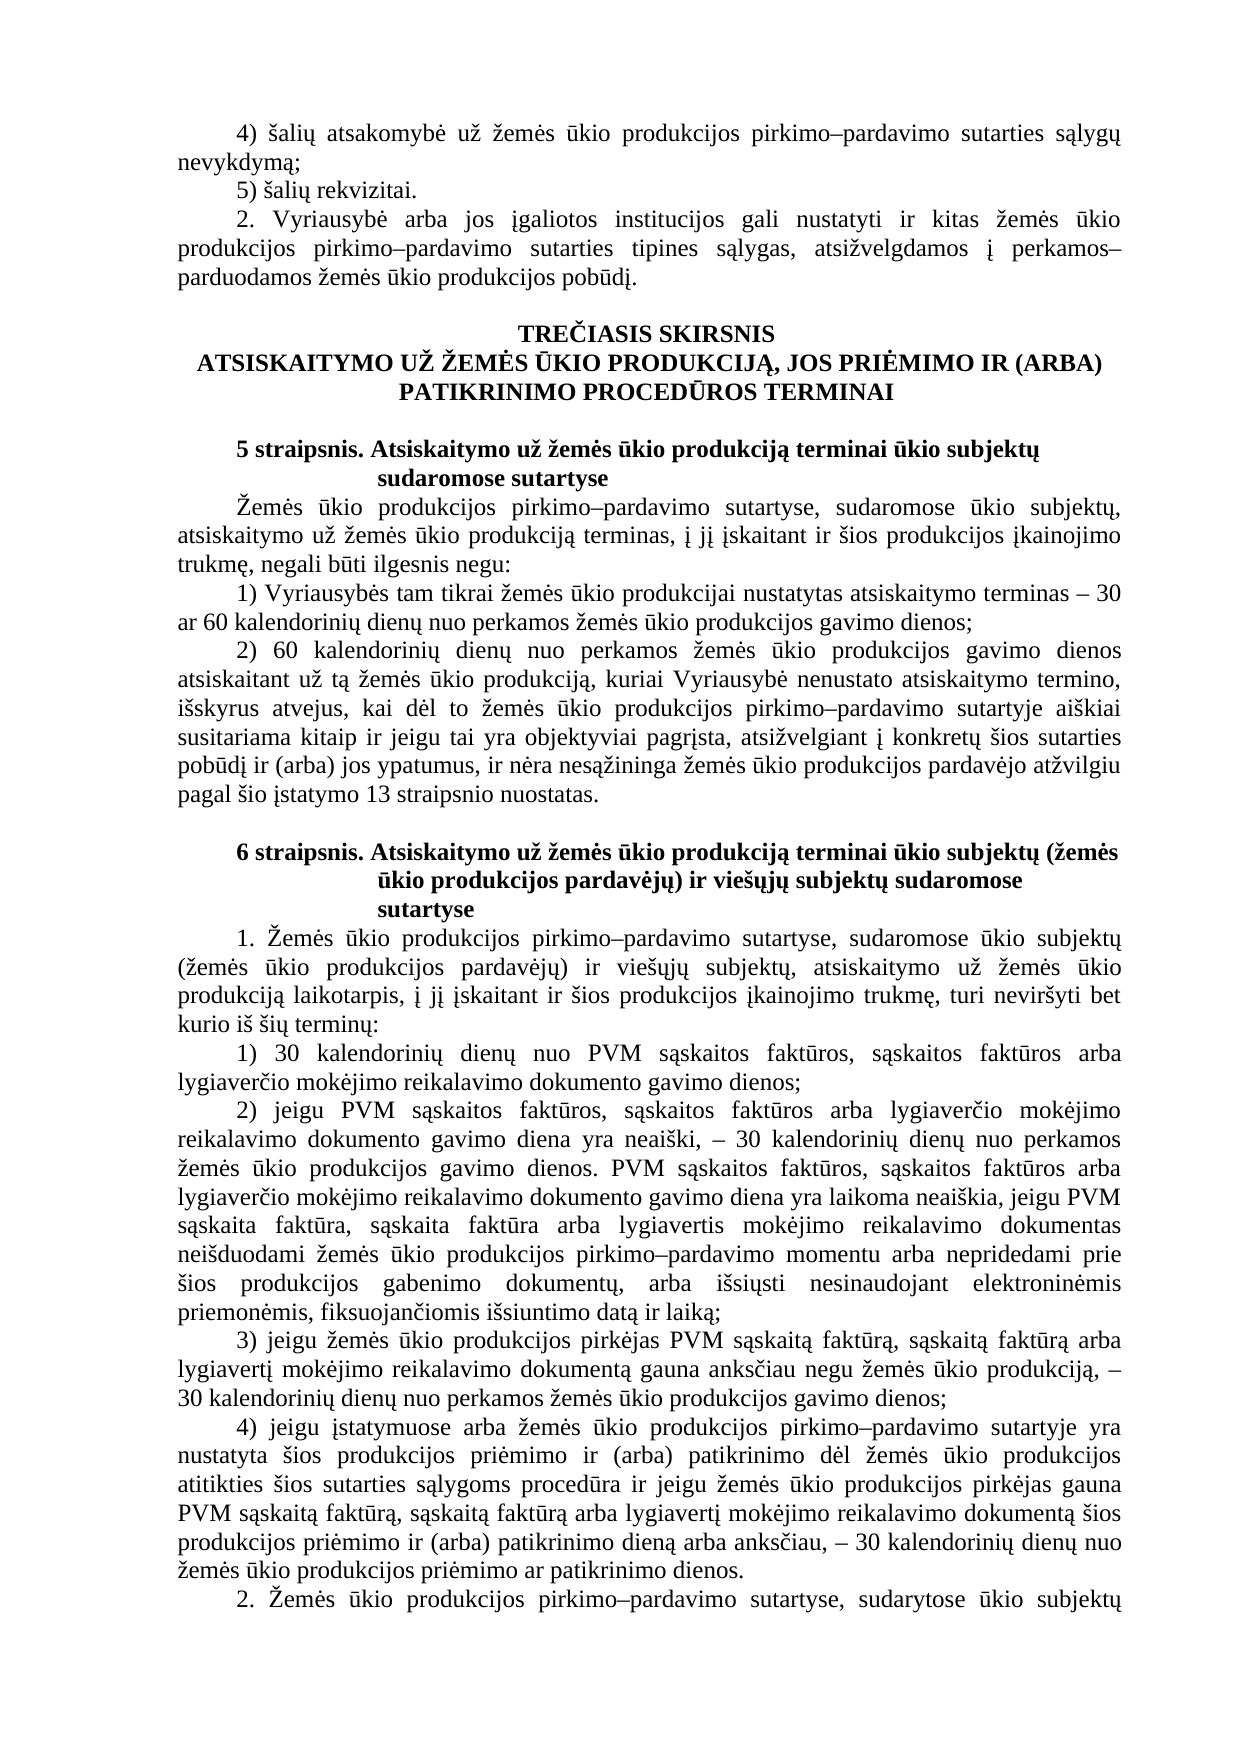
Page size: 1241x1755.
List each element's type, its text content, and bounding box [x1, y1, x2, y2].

text 1) Vyriausybės tam tikrai žemės ūkio produkcijai nustatytas atsiskaitymo terminas – 30 ar 60 kalendorinių dienų nuo perkamos žemės ūkio produkcijos gavimo dienos; [177, 578, 1122, 636]
text 2. Vyriausybė arba jos įgaliotos institucijos gali nustatyti ir kitas žemės ūkio produkcijos pirkimo–pardavimo sutarties tipines sąlygas, atsižvelgdamos į perkamos–parduodamos žemės ūkio produkcijos pobūdį. [177, 204, 1122, 291]
text ATSISKAITYMO UŽ ŽEMĖS ŪKIO PRODUKCIJĄ, JOS PRIĖMIMO IR (ARBA) PATIKRINIMO PROCEDŪROS TERMINAI [177, 348, 1122, 406]
text 5) šalių rekvizitai. [177, 176, 1122, 204]
text 1) 30 kalendorinių dienų nuo PVM sąskaitos faktūros, sąskaitos faktūros arba lygiaverčio mokėjimo reikalavimo dokumento gavimo dienos; [177, 1038, 1122, 1096]
text 2) 60 kalendorinių dienų nuo perkamos žemės ūkio produkcijos gavimo dienos atsiskaitant už tą žemės ūkio produkciją, kuriai Vyriausybė nenustato atsiskaitymo termino, išskyrus atvejus, kai dėl to žemės ūkio produkcijos pirkimo–pardavimo sutartyje aiškiai susitariama kitaip ir jeigu tai yra objektyviai pagrįsta, atsižvelgiant į konkretų šios sutarties pobūdį ir (arba) jos ypatumus, ir nėra nesąžininga žemės ūkio produkcijos pardavėjo atžvilgiu pagal šio įstatymo 13 straipsnio nuostatas. [177, 636, 1122, 808]
text TREČIASIS SKIRSNIS [177, 319, 1122, 348]
text 6 straipsnis. Atsiskaitymo už žemės ūkio produkciją terminai ūkio subjektų (žemės ūkio produkcijos pardavėjų) ir viešųjų subjektų sudaromose sutartyse [236, 837, 1122, 923]
text 3) jeigu žemės ūkio produkcijos pirkėjas PVM sąskaitą faktūrą, sąskaitą faktūrą arba lygiavertį mokėjimo reikalavimo dokumentą gauna anksčiau negu žemės ūkio produkciją, – 30 kalendorinių dienų nuo perkamos žemės ūkio produkcijos gavimo dienos; [177, 1326, 1122, 1412]
text 2) jeigu PVM sąskaitos faktūros, sąskaitos faktūros arba lygiaverčio mokėjimo reikalavimo dokumento gavimo diena yra neaiški, – 30 kalendorinių dienų nuo perkamos žemės ūkio produkcijos gavimo dienos. PVM sąskaitos faktūros, sąskaitos faktūros arba lygiaverčio mokėjimo reikalavimo dokumento gavimo diena yra laikoma neaiškia, jeigu PVM sąskaita faktūra, sąskaita faktūra arba lygiavertis mokėjimo reikalavimo dokumentas neišduodami žemės ūkio produkcijos pirkimo–pardavimo momentu arba nepridedami prie šios produkcijos gabenimo dokumentų, arba išsiųsti nesinaudojant elektroninėmis priemonėmis, fiksuojančiomis išsiuntimo datą ir laiką; [177, 1096, 1122, 1326]
text 5 straipsnis. Atsiskaitymo už žemės ūkio produkciją terminai ūkio subjektų sudaromose sutartyse [236, 434, 1122, 492]
text 4) jeigu įstatymuose arba žemės ūkio produkcijos pirkimo–pardavimo sutartyje yra nustatyta šios produkcijos priėmimo ir (arba) patikrinimo dėl žemės ūkio produkcijos atitikties šios sutarties sąlygoms procedūra ir jeigu žemės ūkio produkcijos pirkėjas gauna PVM sąskaitą faktūrą, sąskaitą faktūrą arba lygiavertį mokėjimo reikalavimo dokumentą šios produkcijos priėmimo ir (arba) patikrinimo dieną arba anksčiau, – 30 kalendorinių dienų nuo žemės ūkio produkcijos priėmimo ar patikrinimo dienos. [177, 1412, 1122, 1584]
text 4) šalių atsakomybė už žemės ūkio produkcijos pirkimo–pardavimo sutarties sąlygų nevykdymą; [177, 118, 1122, 176]
text Žemės ūkio produkcijos pirkimo–pardavimo sutartyse, sudaromose ūkio subjektų, atsiskaitymo už žemės ūkio produkciją terminas, į jį įskaitant ir šios produkcijos įkainojimo trukmę, negali būti ilgesnis negu: [177, 492, 1122, 578]
text 1. Žemės ūkio produkcijos pirkimo–pardavimo sutartyse, sudaromose ūkio subjektų (žemės ūkio produkcijos pardavėjų) ir viešųjų subjektų, atsiskaitymo už žemės ūkio produkciją laikotarpis, į jį įskaitant ir šios produkcijos įkainojimo trukmę, turi neviršyti bet kurio iš šių terminų: [177, 923, 1122, 1038]
text 2. Žemės ūkio produkcijos pirkimo–pardavimo sutartyse, sudarytose ūkio subjektų [177, 1584, 1122, 1613]
